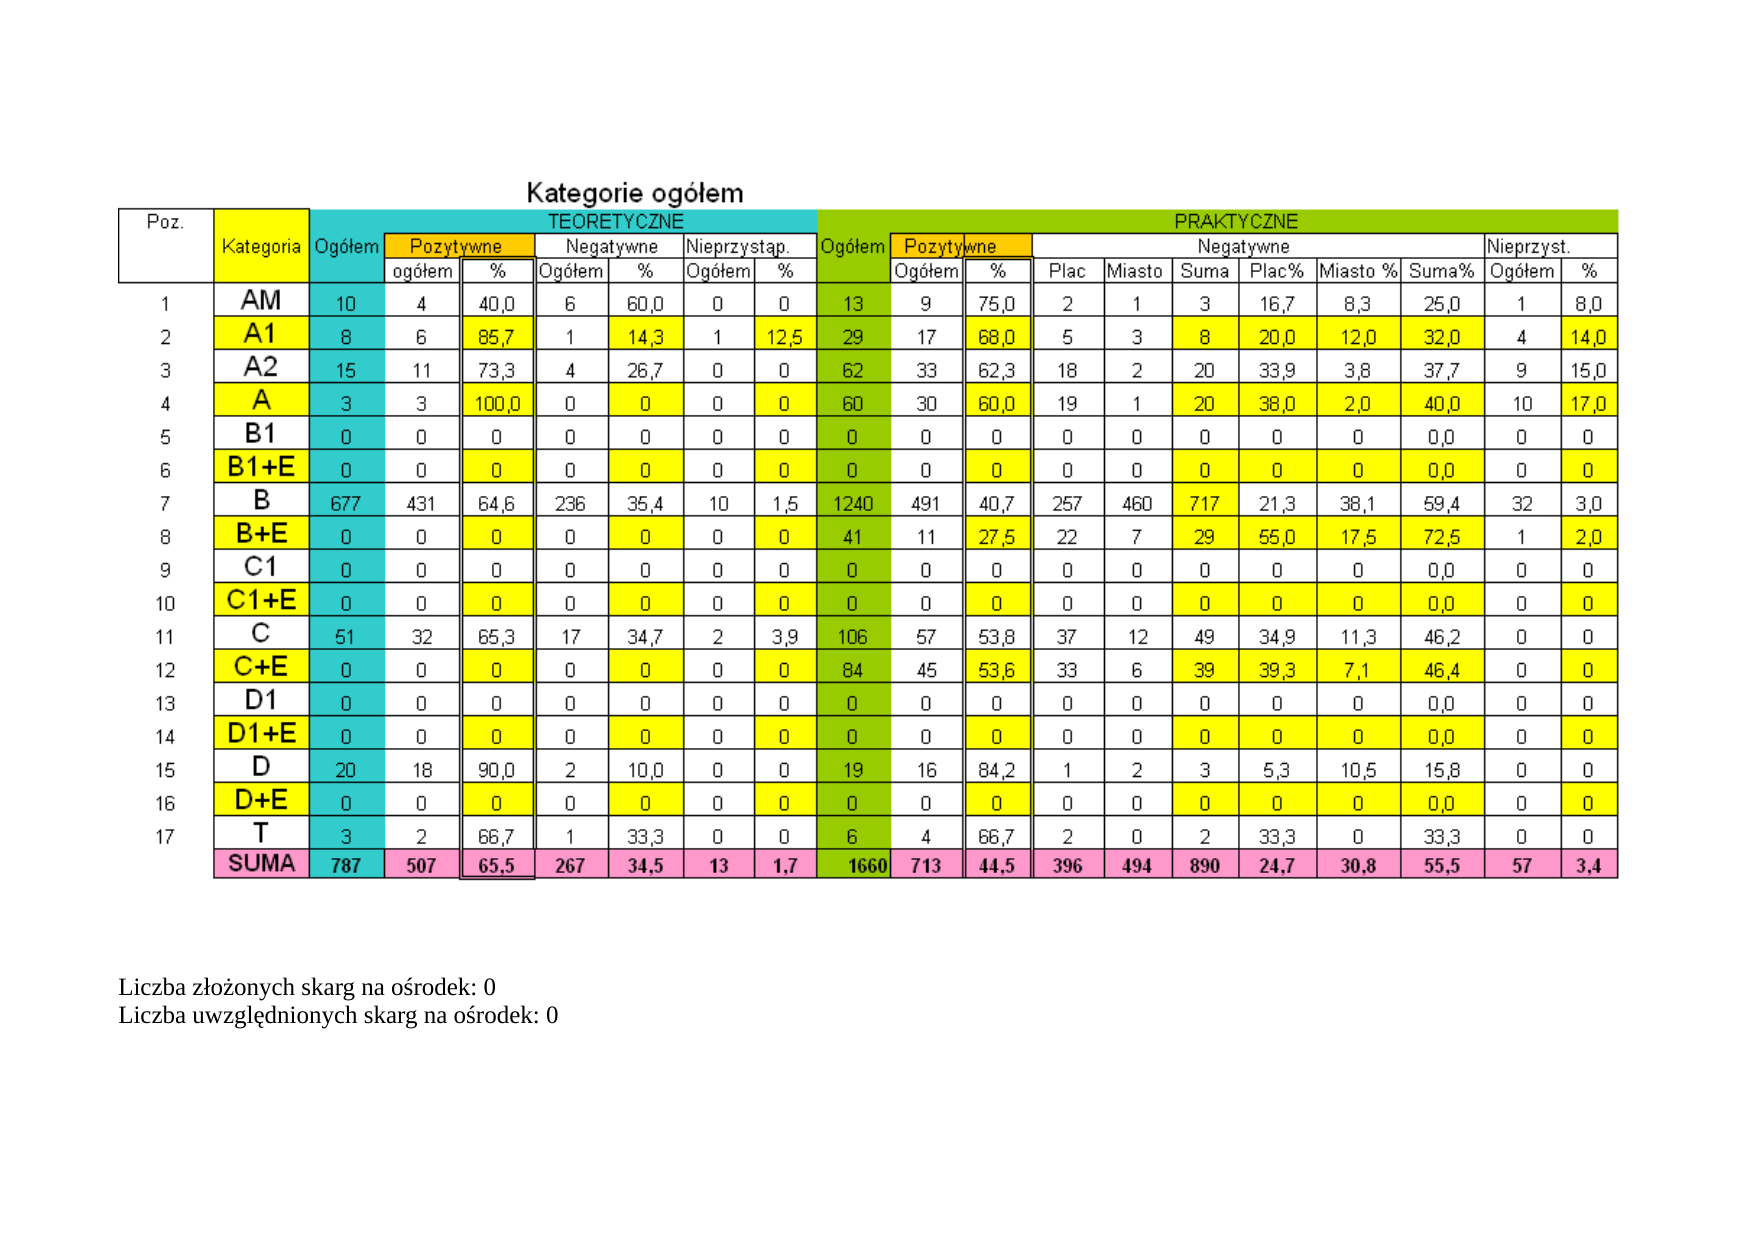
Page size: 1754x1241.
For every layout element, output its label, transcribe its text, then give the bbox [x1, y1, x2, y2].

picture [118, 175, 1636, 915]
text Liczba uwzględnionych skarg na ośrodek: 0 [118, 1000, 1636, 1029]
text Liczba złożonych skarg na ośrodek: 0 [118, 972, 1636, 1000]
